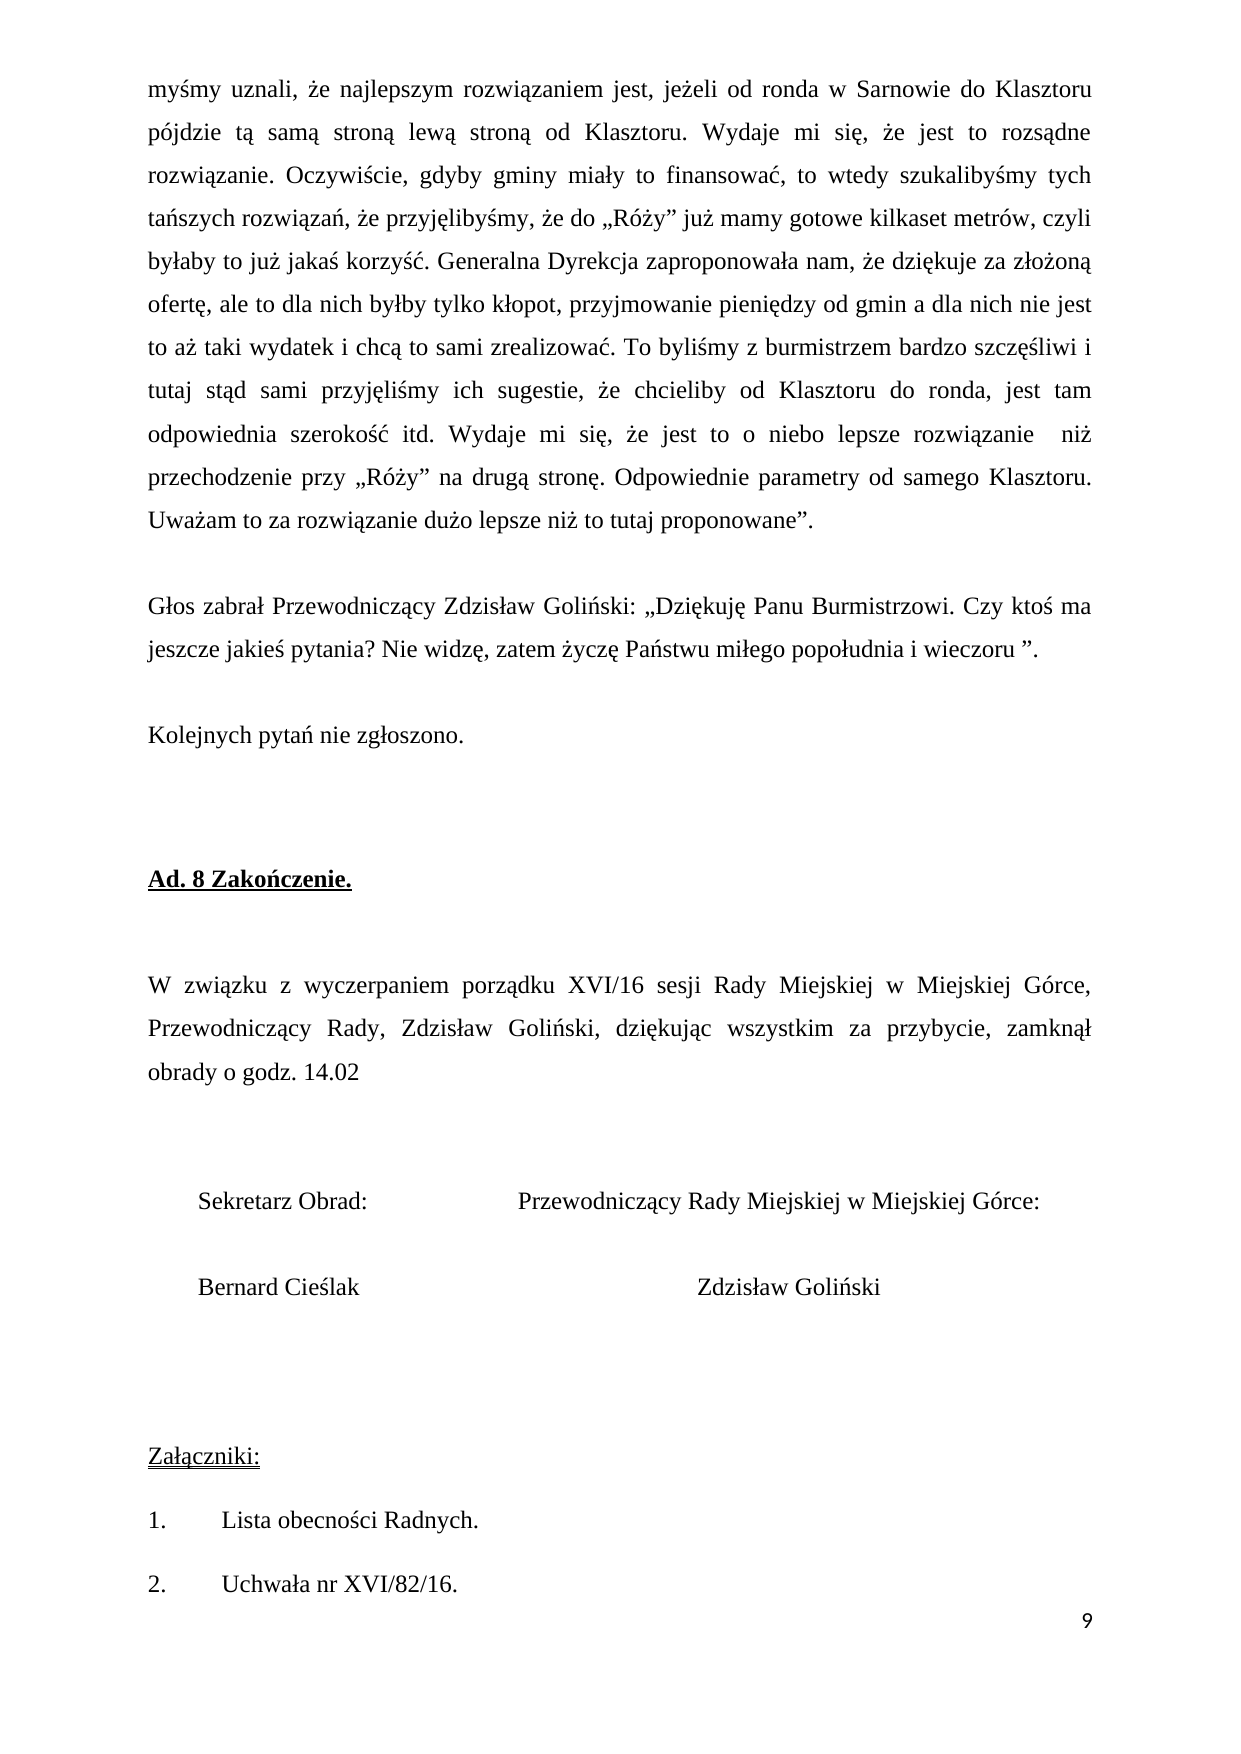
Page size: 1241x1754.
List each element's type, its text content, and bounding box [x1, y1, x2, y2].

text 1. Lista obecności Radnych. [148, 1505, 1093, 1534]
text Kolejnych pytań nie zgłoszono. [148, 721, 1093, 749]
text Sekretarz Obrad: Przewodniczący Rady Miejskiej w Miejskiej Górce: [148, 1186, 1093, 1215]
text Bernard Cieślak Zdzisław Goliński [148, 1272, 1093, 1301]
text Załączniki: [148, 1441, 1093, 1470]
text 2. Uchwała nr XVI/82/16. [148, 1569, 1093, 1598]
text Głos zabrał Przewodniczący Zdzisław Goliński: „Dziękuję Panu Burmistrzowi. Czy ktoś ma jeszcze jakieś pytania? Nie widzę, zatem życzę Państwu miłego popołudnia i wieczoru ”. [148, 591, 1093, 663]
text W związku z wyczerpaniem porządku XVI/16 sesji Rady Miejskiej w Miejskiej Górce, Przewodniczący Rady, Zdzisław Goliński, dziękując wszystkim za przybycie, zamknął obrady o godz. 14.02 [148, 970, 1093, 1085]
text myśmy uznali, że najlepszym rozwiązaniem jest, jeżeli od ronda w Sarnowie do Klasztoru pójdzie tą samą stroną lewą stroną od Klasztoru. Wydaje mi się, że jest to rozsądne rozwiązanie. Oczywiście, gdyby gminy miały to finansować, to wtedy szukalibyśmy tych tańszych rozwiązań, że przyjęlibyśmy, że do „Róży” już mamy gotowe kilkaset metrów, czyli byłaby to już jakaś korzyść. Generalna Dyrekcja zaproponowała nam, że dziękuje za złożoną ofertę, ale to dla nich byłby tylko kłopot, przyjmowanie pieniędzy od gmin a dla nich nie jest to aż taki wydatek i chcą to sami zrealizować. To byliśmy z burmistrzem bardzo szczęśliwi i tutaj stąd sami przyjęliśmy ich sugestie, że chcieliby od Klasztoru do ronda, jest tam odpowiednia szerokość itd. Wydaje mi się, że jest to o niebo lepsze rozwiązanie niż przechodzenie przy „Róży” na drugą stronę. Odpowiednie parametry od samego Klasztoru. Uważam to za rozwiązanie dużo lepsze niż to tutaj proponowane”. [148, 74, 1093, 534]
text Ad. 8 Zakończenie. [148, 864, 1093, 893]
